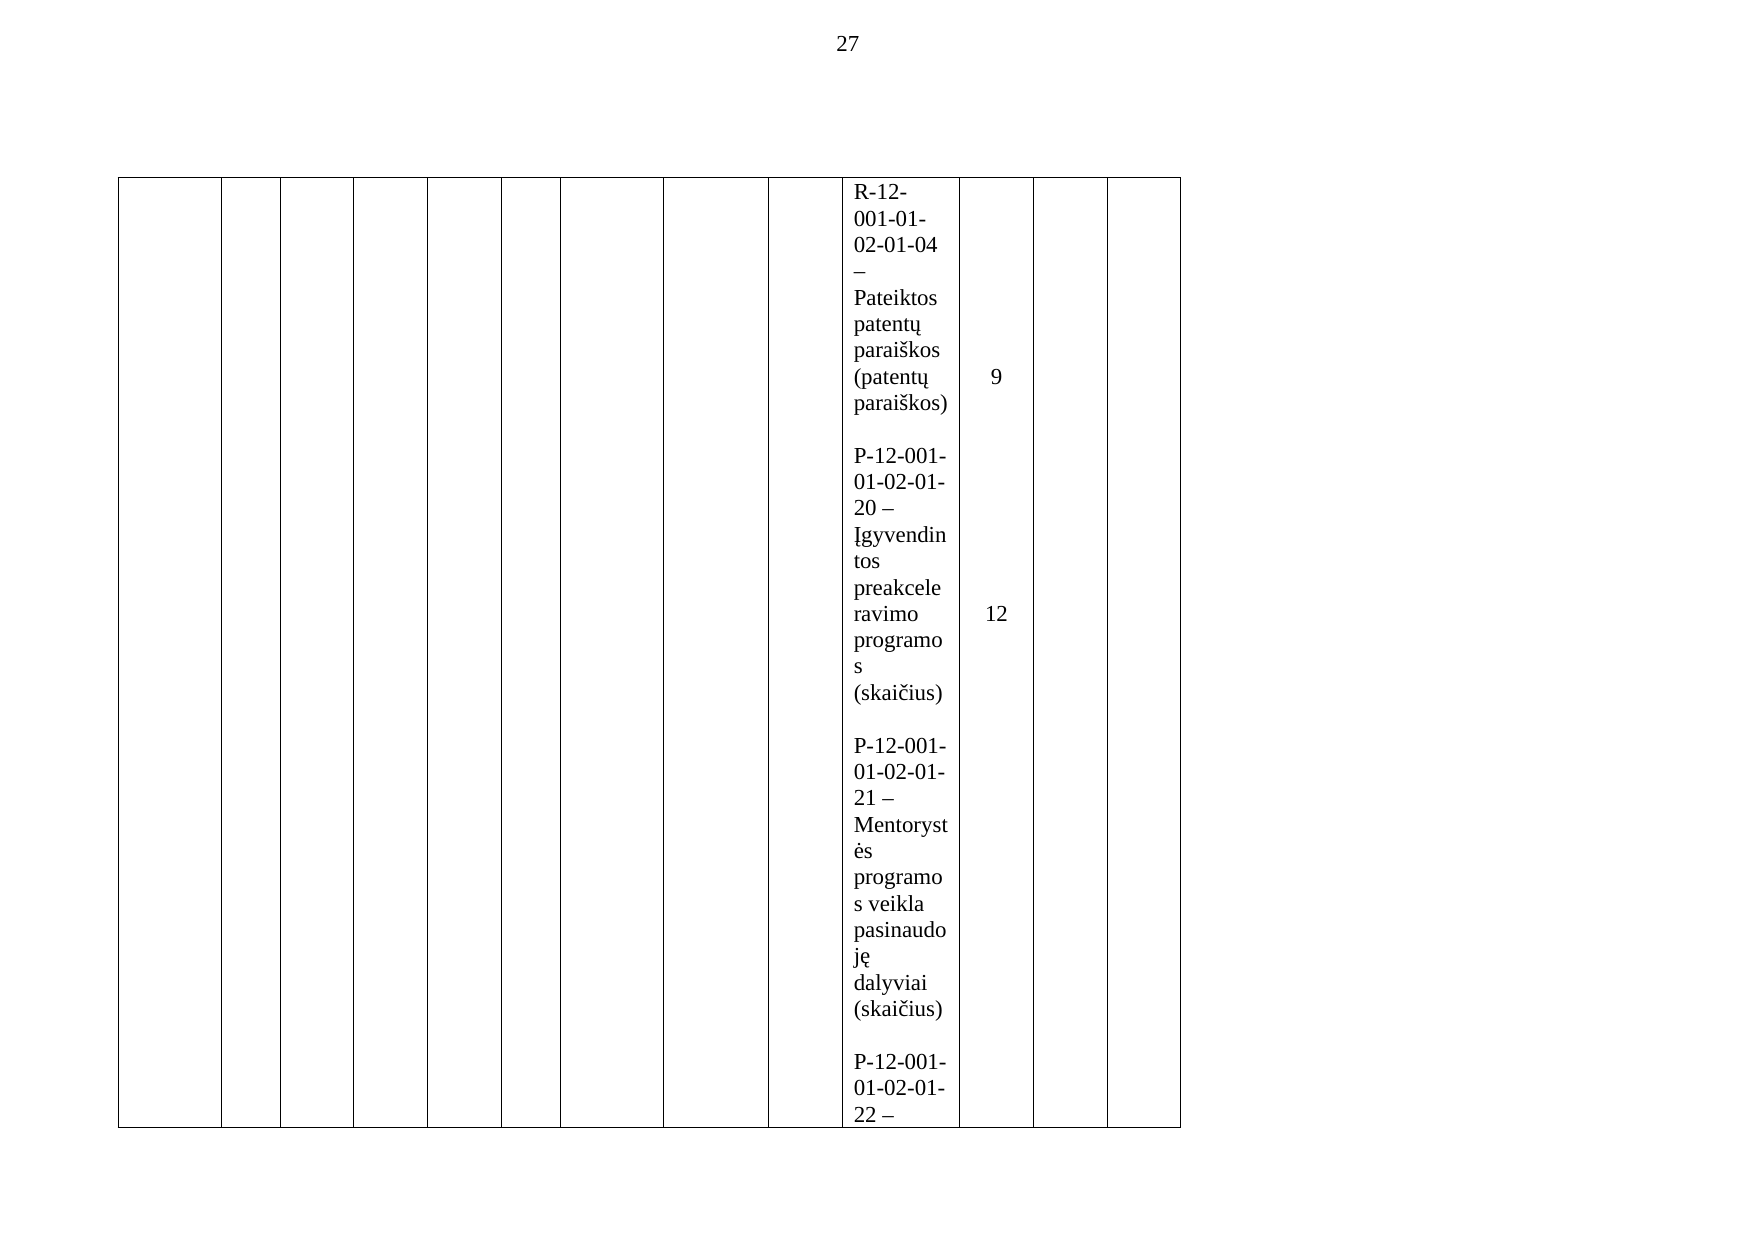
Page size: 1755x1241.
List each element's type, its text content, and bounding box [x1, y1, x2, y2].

table_cell [502, 178, 560, 1127]
table_cell [428, 178, 501, 1127]
table_cell R-12-001-01-02-01-04 – Pateiktos patentų paraiškos (patentų paraiškos) P-12-001-01-02-01-20 – Įgyvendintos preakceleravimo programos (skaičius) P-12-001-01-02-01-21 – Mentorystės programos veikla pasinaudoję dalyviai (skaičius) P-12-001-01-02-01-22 – [843, 178, 959, 1127]
table_cell 9 12 [960, 178, 1033, 1127]
table_cell [769, 178, 842, 1127]
table_cell [222, 178, 280, 1127]
table_cell [281, 178, 353, 1127]
table_cell [354, 178, 427, 1127]
table_cell [664, 178, 768, 1127]
table_cell [1034, 178, 1107, 1127]
table_cell [119, 178, 221, 1127]
table_cell [561, 178, 663, 1127]
table_cell - [1108, 178, 1180, 1127]
